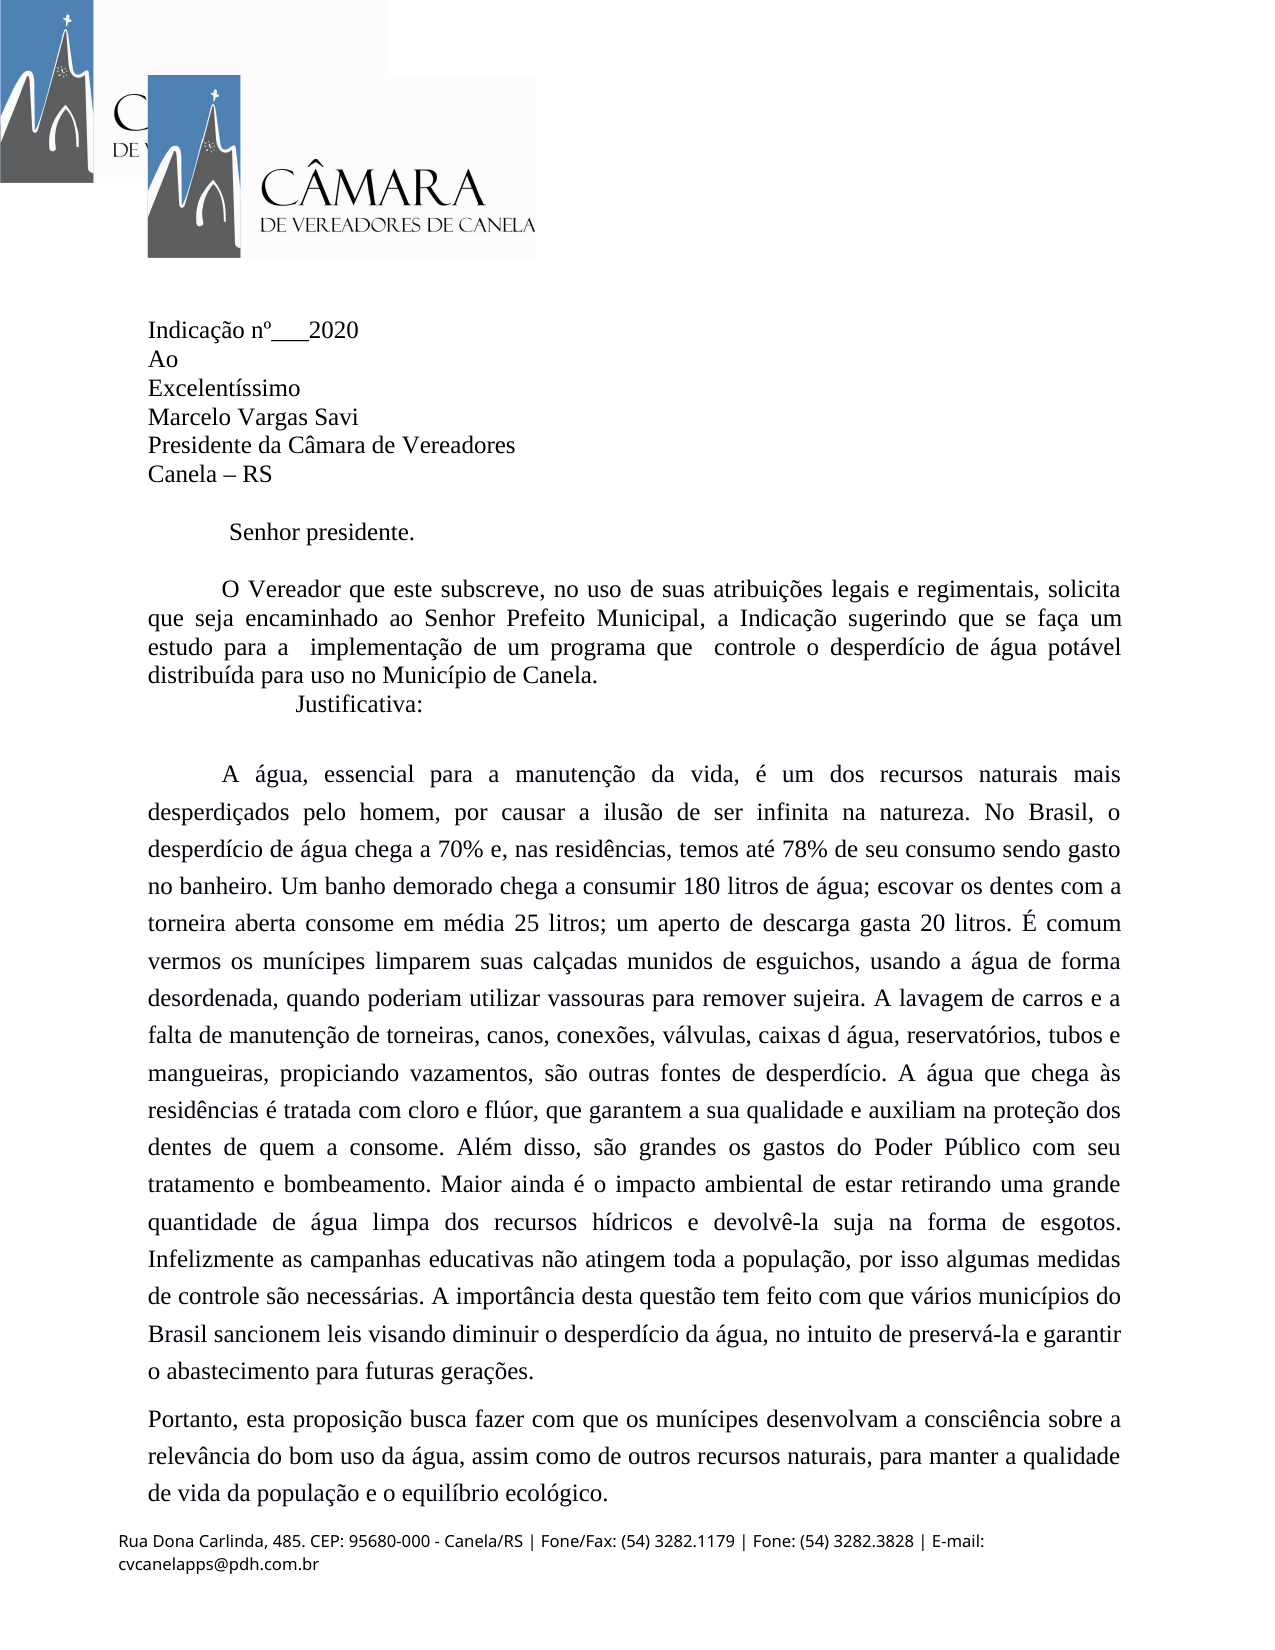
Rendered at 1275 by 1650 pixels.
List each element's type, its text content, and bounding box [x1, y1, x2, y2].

text Presidente da Câmara de Vereadores [148, 431, 1122, 459]
subtitle Indicação nº___2020 [148, 316, 1122, 344]
text Marcelo Vargas Savi [148, 402, 1122, 431]
text Senhor presidente. [148, 517, 1122, 546]
text Justificativa: [295, 689, 1122, 718]
text Ao [148, 344, 1122, 373]
text A água, essencial para a manutenção da vida, é um dos recursos naturais mais desperdiçados pelo homem, por causar a ilusão de ser infinita na natureza. No Brasil, o desperdício de água chega a 70% e, nas residências, temos até 78% de seu consumo sendo gasto no banheiro. Um banho demorado chega a consumir 180 litros de água; escovar os dentes com a torneira aberta consome em média 25 litros; um aperto de descarga gasta 20 litros. É comum vermos os munícipes limparem suas calçadas munidos de esguichos, usando a água de forma desordenada, quando poderiam utilizar vassouras para remover sujeira. A lavagem de carros e a falta de manutenção de torneiras, canos, conexões, válvulas, caixas d água, reservatórios, tubos e mangueiras, propiciando vazamentos, são outras fontes de desperdício. A água que chega às residências é tratada com cloro e flúor, que garantem a sua qualidade e auxiliam na proteção dos dentes de quem a consome. Além disso, são grandes os gastos do Poder Público com seu tratamento e bombeamento. Maior ainda é o impacto ambiental de estar retirando uma grande quantidade de água limpa dos recursos hídricos e devolvê-la suja na forma de esgotos. Infelizmente as campanhas educativas não atingem toda a população, por isso algumas medidas de controle são necessárias. A importância desta questão tem feito com que vários municípios do Brasil sancionem leis visando diminuir o desperdício da água, no intuito de preservá-la e garantir o abastecimento para futuras gerações. [148, 759, 1122, 1385]
text O Vereador que este subscreve, no uso de suas atribuições legais e regimentais, solicita que seja encaminhado ao Senhor Prefeito Municipal, a Indicação sugerindo que se faça um estudo para a implementação de um programa que controle o desperdício de água potável distribuída para uso no Município de Canela. [148, 574, 1122, 689]
text Canela – RS [148, 459, 1122, 488]
text Excelentíssimo [148, 373, 1122, 402]
text Portanto, esta proposição busca fazer com que os munícipes desenvolvam a consciência sobre a relevância do bom uso da água, assim como de outros recursos naturais, para manter a qualidade de vida da população e o equilíbrio ecológico. [148, 1404, 1122, 1507]
picture [0, 0, 536, 258]
